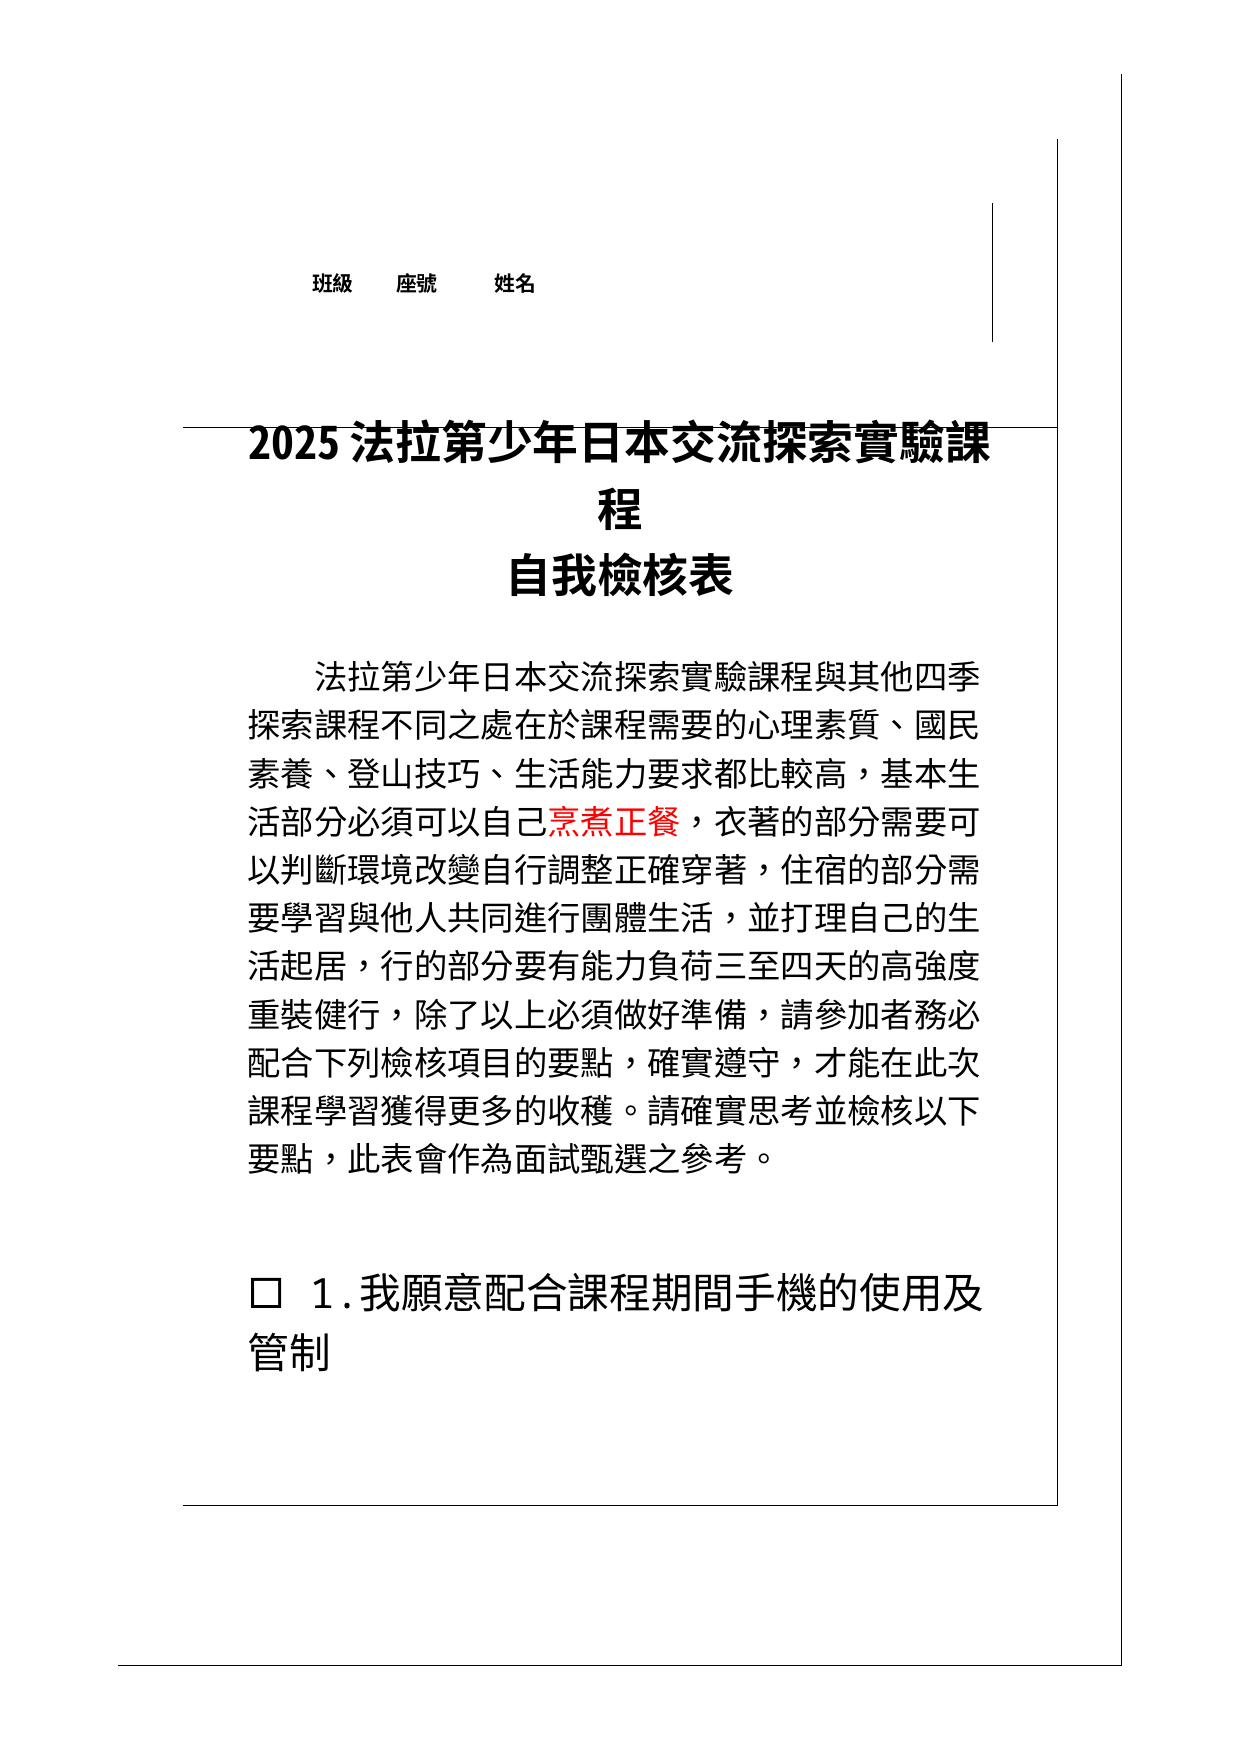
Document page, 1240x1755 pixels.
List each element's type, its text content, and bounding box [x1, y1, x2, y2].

text 2025法拉第少年日本交流探索實驗課程 [183, 342, 1057, 539]
text 法拉第少年日本交流探索實驗課程與其他四季探索課程不同之處在於課程需要的心理素質、國民素養、登山技巧、生活能力要求都比較高，基本生活部分必須可以自己烹煮正餐，衣著的部分需要可以判斷環境改變自行調整正確穿著，住宿的部分需要學習與他人共同進行團體生活，並打理自己的生活起居，行的部分要有能力負荷三至四天的高強度重裝健行，除了以上必須做好準備，請參加者務必配合下列檢核項目的要點，確實遵守，才能在此次課程學習獲得更多的收穫。請確實思考並檢核以下要點，此表會作為面試甄選之參考。 [183, 651, 1057, 1181]
text 自我檢核表 [183, 539, 1057, 606]
text  1.我願意配合課程期間手機的使用及管制 [183, 1260, 1057, 1381]
